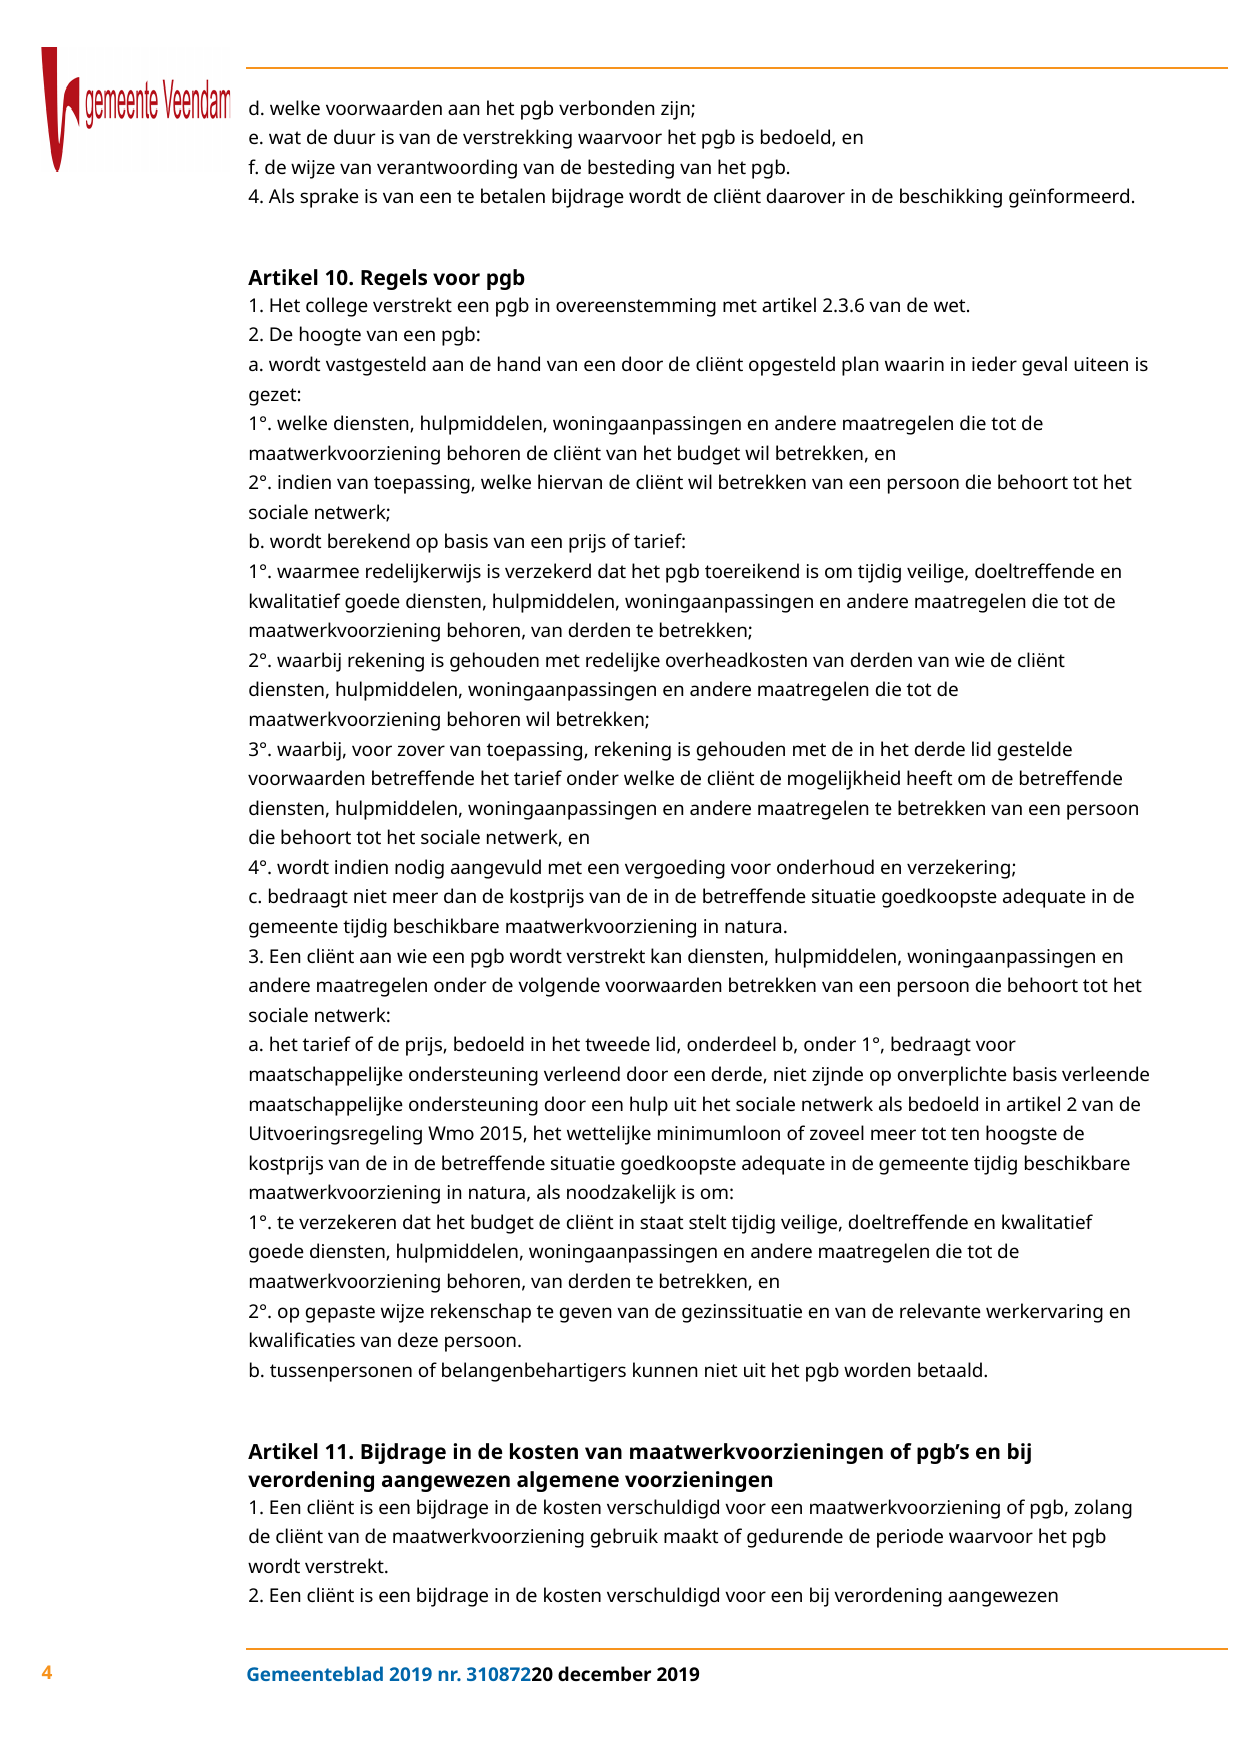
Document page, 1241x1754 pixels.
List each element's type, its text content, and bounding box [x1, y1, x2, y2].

text 1°. waarmee redelijkerwijs is verzekerd dat het pgb toereikend is om tijdig veilige, doeltreffende en kwalitatief goede diensten, hulpmiddelen, woningaanpassingen en andere maatregelen die tot de maatwerkvoorziening behoren, van derden te betrekken; [248, 558, 1152, 643]
text 2°. waarbij rekening is gehouden met redelijke overheadkosten van derden van wie de cliënt diensten, hulpmiddelen, woningaanpassingen en andere maatregelen die tot de maatwerkvoorziening behoren wil betrekken; [248, 647, 1152, 732]
text 1°. welke diensten, hulpmiddelen, woningaanpassingen en andere maatregelen die tot de [248, 410, 1152, 436]
text 4. Als sprake is van een te betalen bijdrage wordt de cliënt daarover in de beschikking geïnformeerd. [248, 183, 1152, 209]
text 1. Een cliënt is een bijdrage in de kosten verschuldigd voor een maatwerkvoorziening of pgb, zolang de cliënt van de maatwerkvoorziening gebruik maakt of gedurende de periode waarvoor het pgb wordt verstrekt. [248, 1494, 1152, 1579]
text 3. Een cliënt aan wie een pgb wordt verstrekt kan diensten, hulpmiddelen, woningaanpassingen en andere maatregelen onder de volgende voorwaarden betrekken van een persoon die behoort tot het sociale netwerk: [248, 943, 1152, 1028]
text e. wat de duur is van de verstrekking waarvoor het pgb is bedoeld, en [248, 124, 1152, 150]
text 2. Een cliënt is een bijdrage in de kosten verschuldigd voor een bij verordening aangewezen [248, 1583, 1152, 1608]
text c. bedraagt niet meer dan de kostprijs van de in de betreffende situatie goedkoopste adequate in de gemeente tijdig beschikbare maatwerkvoorziening in natura. [248, 884, 1152, 939]
text 4°. wordt indien nodig aangevuld met een vergoeding voor onderhoud en verzekering; [248, 854, 1152, 880]
text a. het tarief of de prijs, bedoeld in het tweede lid, onderdeel b, onder 1°, bedraagt voor maatschappelijke ondersteuning verleend door een derde, niet zijnde op onverplichte basis verleende maatschappelijke ondersteuning door een hulp uit het sociale netwerk als bedoeld in artikel 2 van de Uitvoeringsregeling Wmo 2015, het wettelijke minimumloon of zoveel meer tot ten hoogste de kostprijs van de in de betreffende situatie goedkoopste adequate in de gemeente tijdig beschikbare maatwerkvoorziening in natura, als noodzakelijk is om: [248, 1032, 1152, 1205]
text f. de wijze van verantwoording van de besteding van het pgb. [248, 154, 1152, 180]
text 3°. waarbij, voor zover van toepassing, rekening is gehouden met de in het derde lid gestelde voorwaarden betreffende het tarief onder welke de cliënt de mogelijkheid heeft om de betreffende diensten, hulpmiddelen, woningaanpassingen en andere maatregelen te betrekken van een persoon die behoort tot het sociale netwerk, en [248, 736, 1152, 850]
text Artikel 10. Regels voor pgb [248, 263, 1152, 292]
text b. wordt berekend op basis van een prijs of tarief: [248, 529, 1152, 554]
text 1°. te verzekeren dat het budget de cliënt in staat stelt tijdig veilige, doeltreffende en kwalitatief goede diensten, hulpmiddelen, woningaanpassingen en andere maatregelen die tot de maatwerkvoorziening behoren, van derden te betrekken, en [248, 1209, 1152, 1294]
text 1. Het college verstrekt een pgb in overeenstemming met artikel 2.3.6 van de wet. [248, 292, 1152, 318]
text d. welke voorwaarden aan het pgb verbonden zijn; [248, 95, 1152, 121]
text 2°. op gepaste wijze rekenschap te geven van de gezinssituatie en van de relevante werkervaring en kwalificaties van deze persoon. [248, 1298, 1152, 1353]
text 2. De hoogte van een pgb: [248, 322, 1152, 347]
text maatwerkvoorziening behoren de cliënt van het budget wil betrekken, en [248, 440, 1152, 466]
picture [41, 47, 231, 172]
text Artikel 11. Bijdrage in de kosten van maatwerkvoorzieningen of pgb’s en bij verordening aangewezen algemene voorzieningen [248, 1437, 1152, 1494]
text b. tussenpersonen of belangenbehartigers kunnen niet uit het pgb worden betaald. [248, 1357, 1152, 1383]
text a. wordt vastgesteld aan de hand van een door de cliënt opgesteld plan waarin in ieder geval uiteen is gezet: [248, 351, 1152, 406]
text 2°. indien van toepassing, welke hiervan de cliënt wil betrekken van een persoon die behoort tot het sociale netwerk; [248, 469, 1152, 525]
